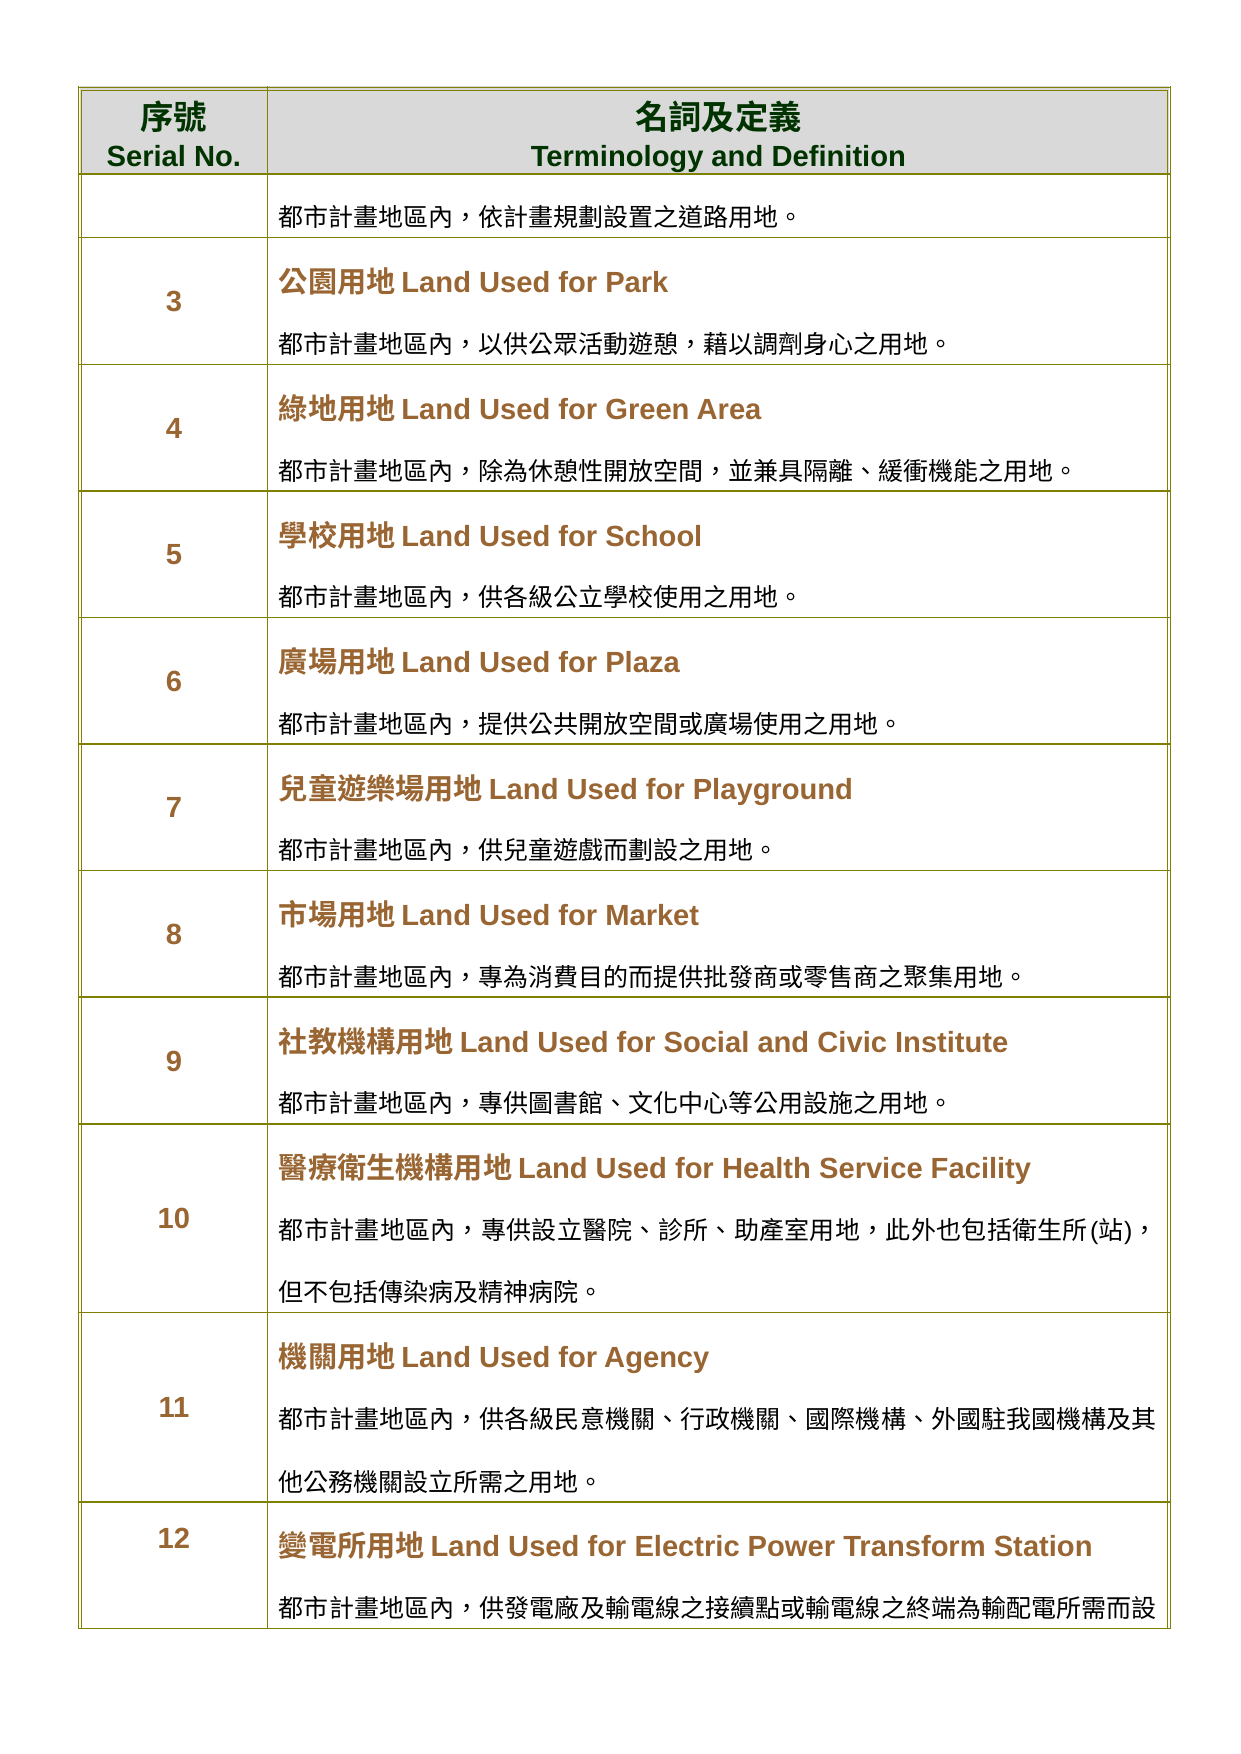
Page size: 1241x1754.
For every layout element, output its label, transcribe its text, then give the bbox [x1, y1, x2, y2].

table_cell 6 [82, 618, 267, 743]
table_cell 7 [82, 745, 267, 870]
table_cell 學校用地Land Used for School 都市計畫地區內，供各級公立學校使用之用地。 [268, 492, 1167, 617]
table_cell 12 [82, 1503, 267, 1627]
table_cell 8 [82, 871, 267, 996]
table_cell 10 [82, 1125, 267, 1312]
table_cell 兒童遊樂場用地Land Used for Playground 都市計畫地區內，供兒童遊戲而劃設之用地。 [268, 745, 1167, 870]
table_cell 4 [82, 365, 267, 490]
table_cell 都市計畫地區內，依計畫規劃設置之道路用地。 [268, 175, 1167, 237]
table_cell 9 [82, 998, 267, 1123]
table_cell 11 [82, 1313, 267, 1501]
table_cell 3 [82, 238, 267, 363]
table_cell 綠地用地Land Used for Green Area 都市計畫地區內，除為休憩性開放空間，並兼具隔離、緩衝機能之用地。 [268, 365, 1167, 490]
table_cell 變電所用地Land Used for Electric Power Transform Station 都市計畫地區內，供發電廠及輸電線之接續點或輸電線之終端為輸配電所需而設 [268, 1503, 1167, 1627]
table_cell 廣場用地Land Used for Plaza 都市計畫地區內，提供公共開放空間或廣場使用之用地。 [268, 618, 1167, 743]
table_cell 機關用地Land Used for Agency 都市計畫地區內，供各級民意機關、行政機關、國際機構、外國駐我國機構及其他公務機關設立所需之用地。 [268, 1313, 1167, 1501]
table_cell 醫療衛生機構用地Land Used for Health Service Facility 都市計畫地區內，專供設立醫院、診所、助產室用地，此外也包括衛生所(站)，但不包括傳染病及精神病院。 [268, 1125, 1167, 1312]
table_cell [82, 175, 267, 237]
table_cell 市場用地Land Used for Market 都市計畫地區內，專為消費目的而提供批發商或零售商之聚集用地。 [268, 871, 1167, 996]
table_cell 5 [82, 492, 267, 617]
table_cell 社教機構用地Land Used for Social and Civic Institute 都市計畫地區內，專供圖書館、文化中心等公用設施之用地。 [268, 998, 1167, 1123]
table_cell 公園用地Land Used for Park 都市計畫地區內，以供公眾活動遊憩，藉以調劑身心之用地。 [268, 238, 1167, 363]
table_header 名詞及定義 Terminology and Definition [268, 91, 1167, 173]
table_header 序號 Serial No. [82, 91, 267, 173]
